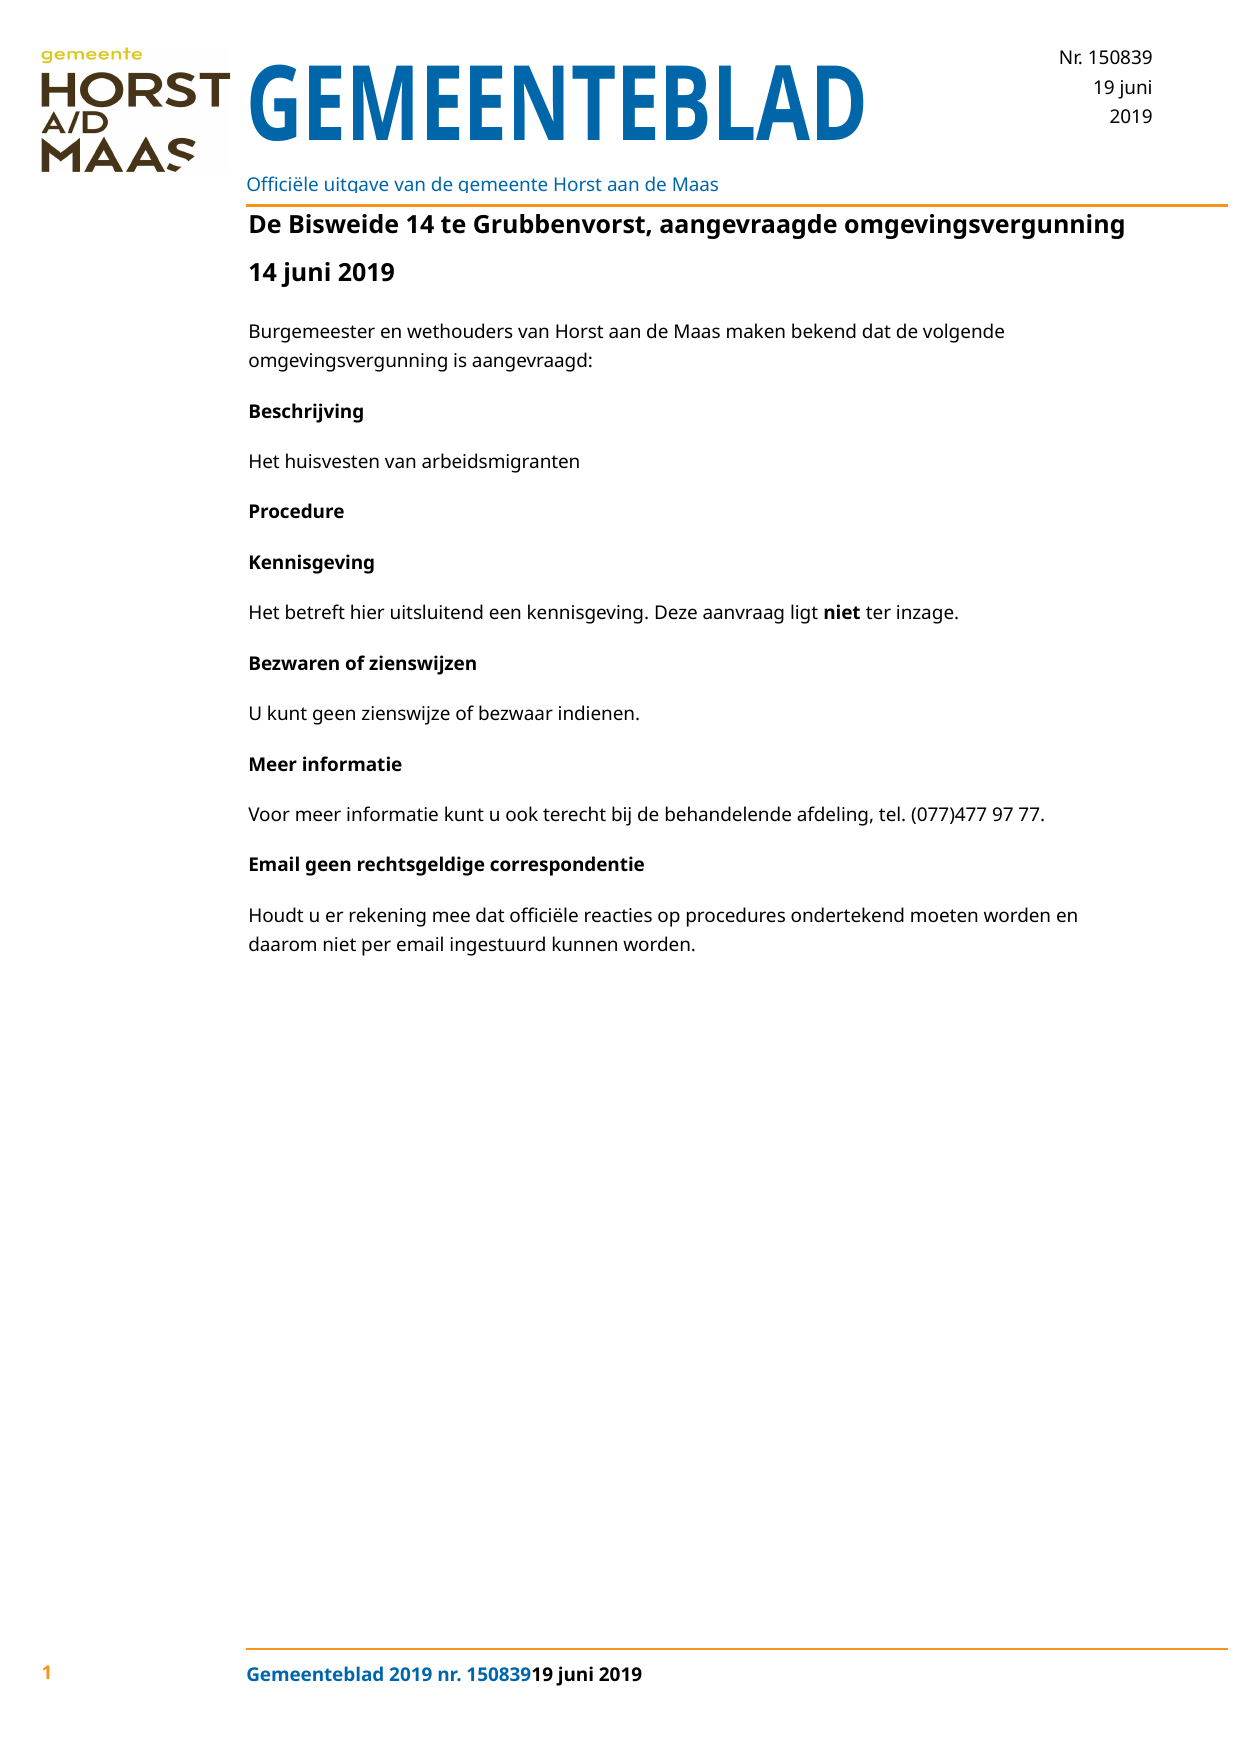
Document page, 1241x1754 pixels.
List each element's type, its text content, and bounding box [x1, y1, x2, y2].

text Beschrijving [248, 398, 1152, 424]
text Email geen rechtsgeldige correspondentie [248, 852, 1152, 877]
text Kennisgeving [248, 549, 1152, 575]
text Bezwaren of zienswijzen [248, 650, 1152, 676]
text Burgemeester en wethouders van Horst aan de Maas maken bekend dat de volgende omgevingsvergunning is aangevraagd: [248, 318, 1152, 373]
text Houdt u er rekening mee dat officiële reacties op procedures ondertekend moeten worden en daarom niet per email ingestuurd kunnen worden. [248, 902, 1152, 957]
text Meer informatie [248, 751, 1152, 777]
text Voor meer informatie kunt u ook terecht bij de behandelende afdeling, tel. (077)477 97 77. [248, 801, 1152, 827]
text Procedure [248, 499, 1152, 524]
text U kunt geen zienswijze of bezwaar indienen. [248, 700, 1152, 726]
picture [41, 47, 231, 172]
text Het huisvesten van arbeidsmigranten [248, 448, 1152, 474]
text Het betreft hier uitsluitend een kennisgeving. Deze aanvraag ligt niet ter inzage. [248, 599, 1152, 625]
text De Bisweide 14 te Grubbenvorst, aangevraagde omgevingsvergunning 14 juni 2019 [248, 207, 1152, 288]
